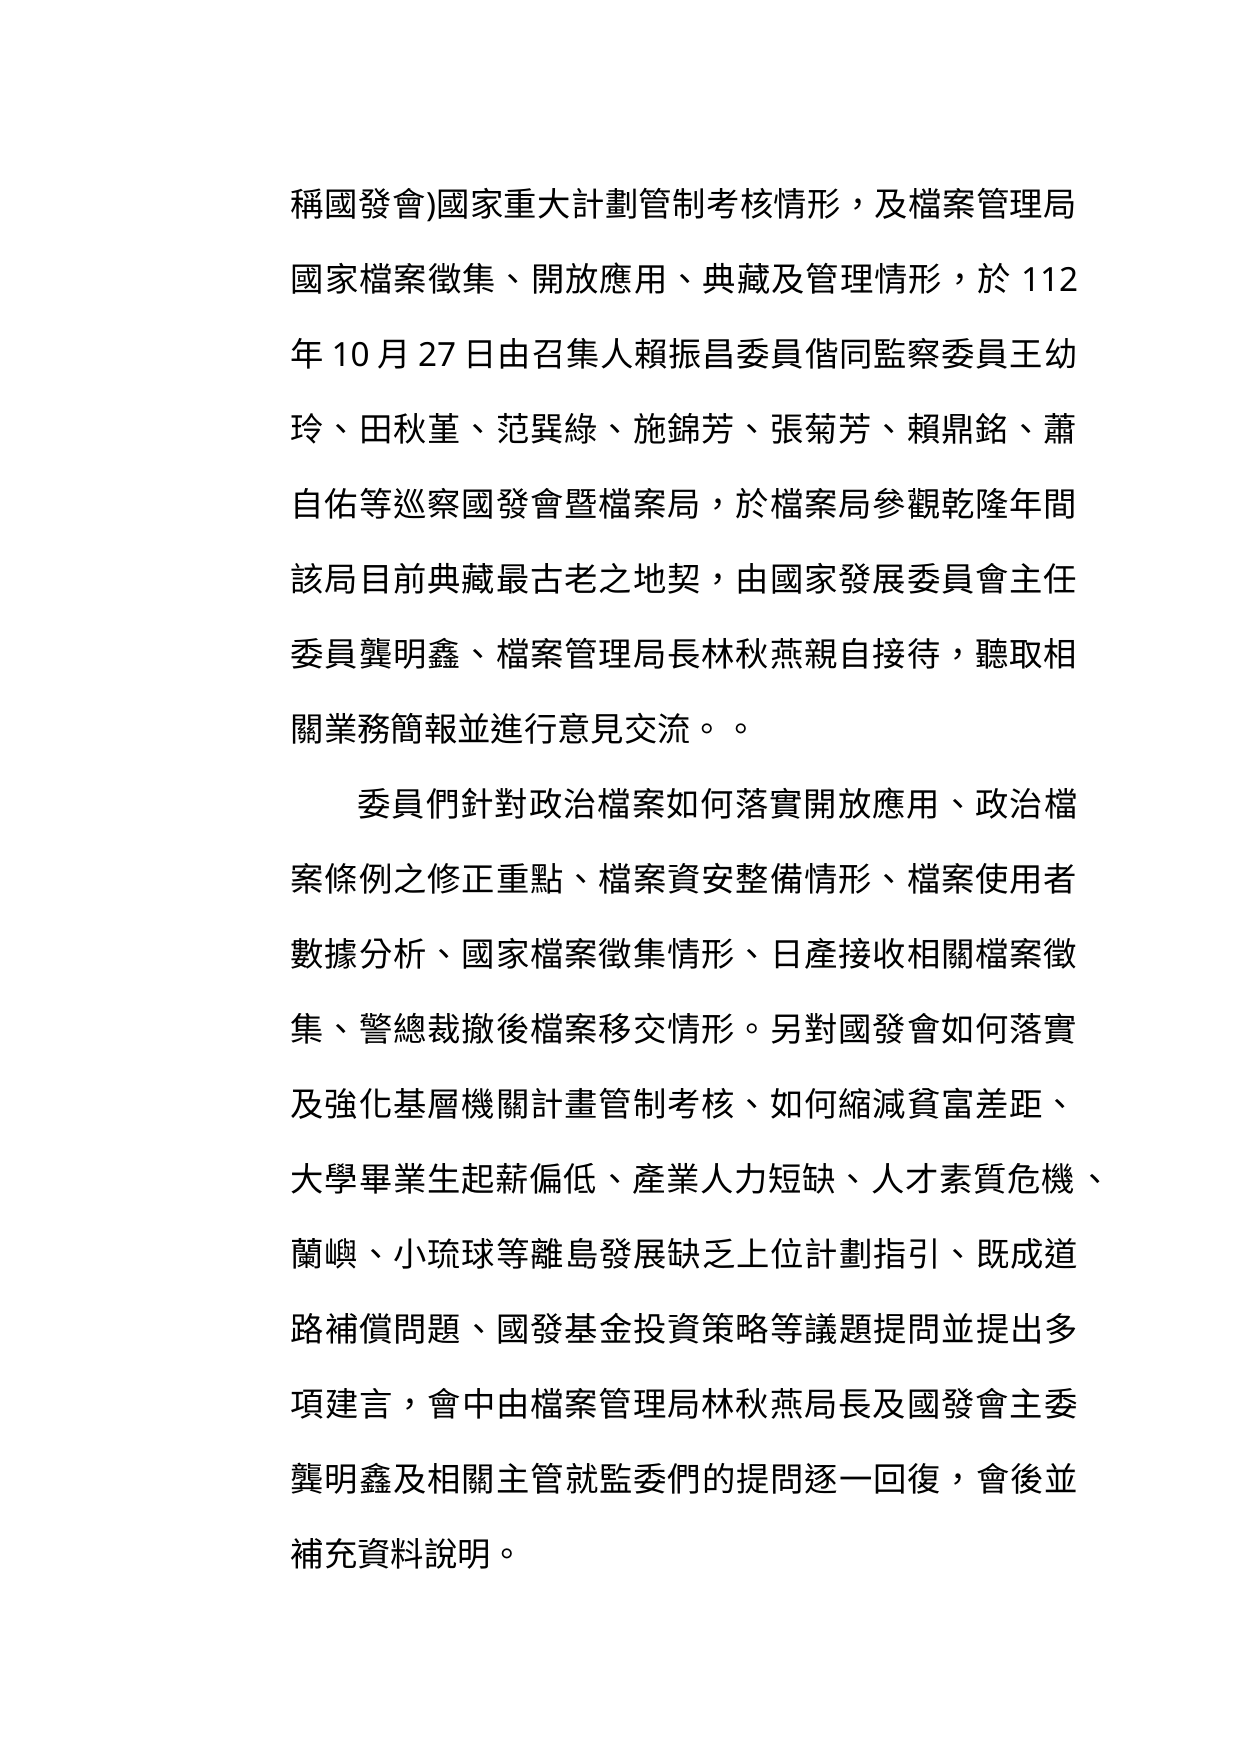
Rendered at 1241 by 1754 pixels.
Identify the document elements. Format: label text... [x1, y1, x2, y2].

text 委員們針對政治檔案如何落實開放應用、政治檔案條例之修正重點、檔案資安整備情形、檔案使用者數據分析、國家檔案徵集情形、日產接收相關檔案徵集、警總裁撤後檔案移交情形。另對國發會如何落實及強化基層機關計畫管制考核、如何縮減貧富差距、大學畢業生起薪偏低、產業人力短缺、人才素質危機、蘭嶼、小琉球等離島發展缺乏上位計劃指引、既成道路補償問題、國發基金投資策略等議題提問並提出多項建言，會中由檔案管理局林秋燕局長及國發會主委龔明鑫及相關主管就監委們的提問逐一回復，會後並補充資料說明。 [291, 764, 1078, 1589]
text 稱國發會)國家重大計劃管制考核情形，及檔案管理局國家檔案徵集、開放應用、典藏及管理情形，於112年10月27日由召集人賴振昌委員偕同監察委員王幼玲、田秋堇、范巽綠、施錦芳、張菊芳、賴鼎銘、蕭自佑等巡察國發會暨檔案局，於檔案局參觀乾隆年間該局目前典藏最古老之地契，由國家發展委員會主任委員龔明鑫、檔案管理局長林秋燕親自接待，聽取相關業務簡報並進行意見交流。。 [291, 164, 1078, 764]
